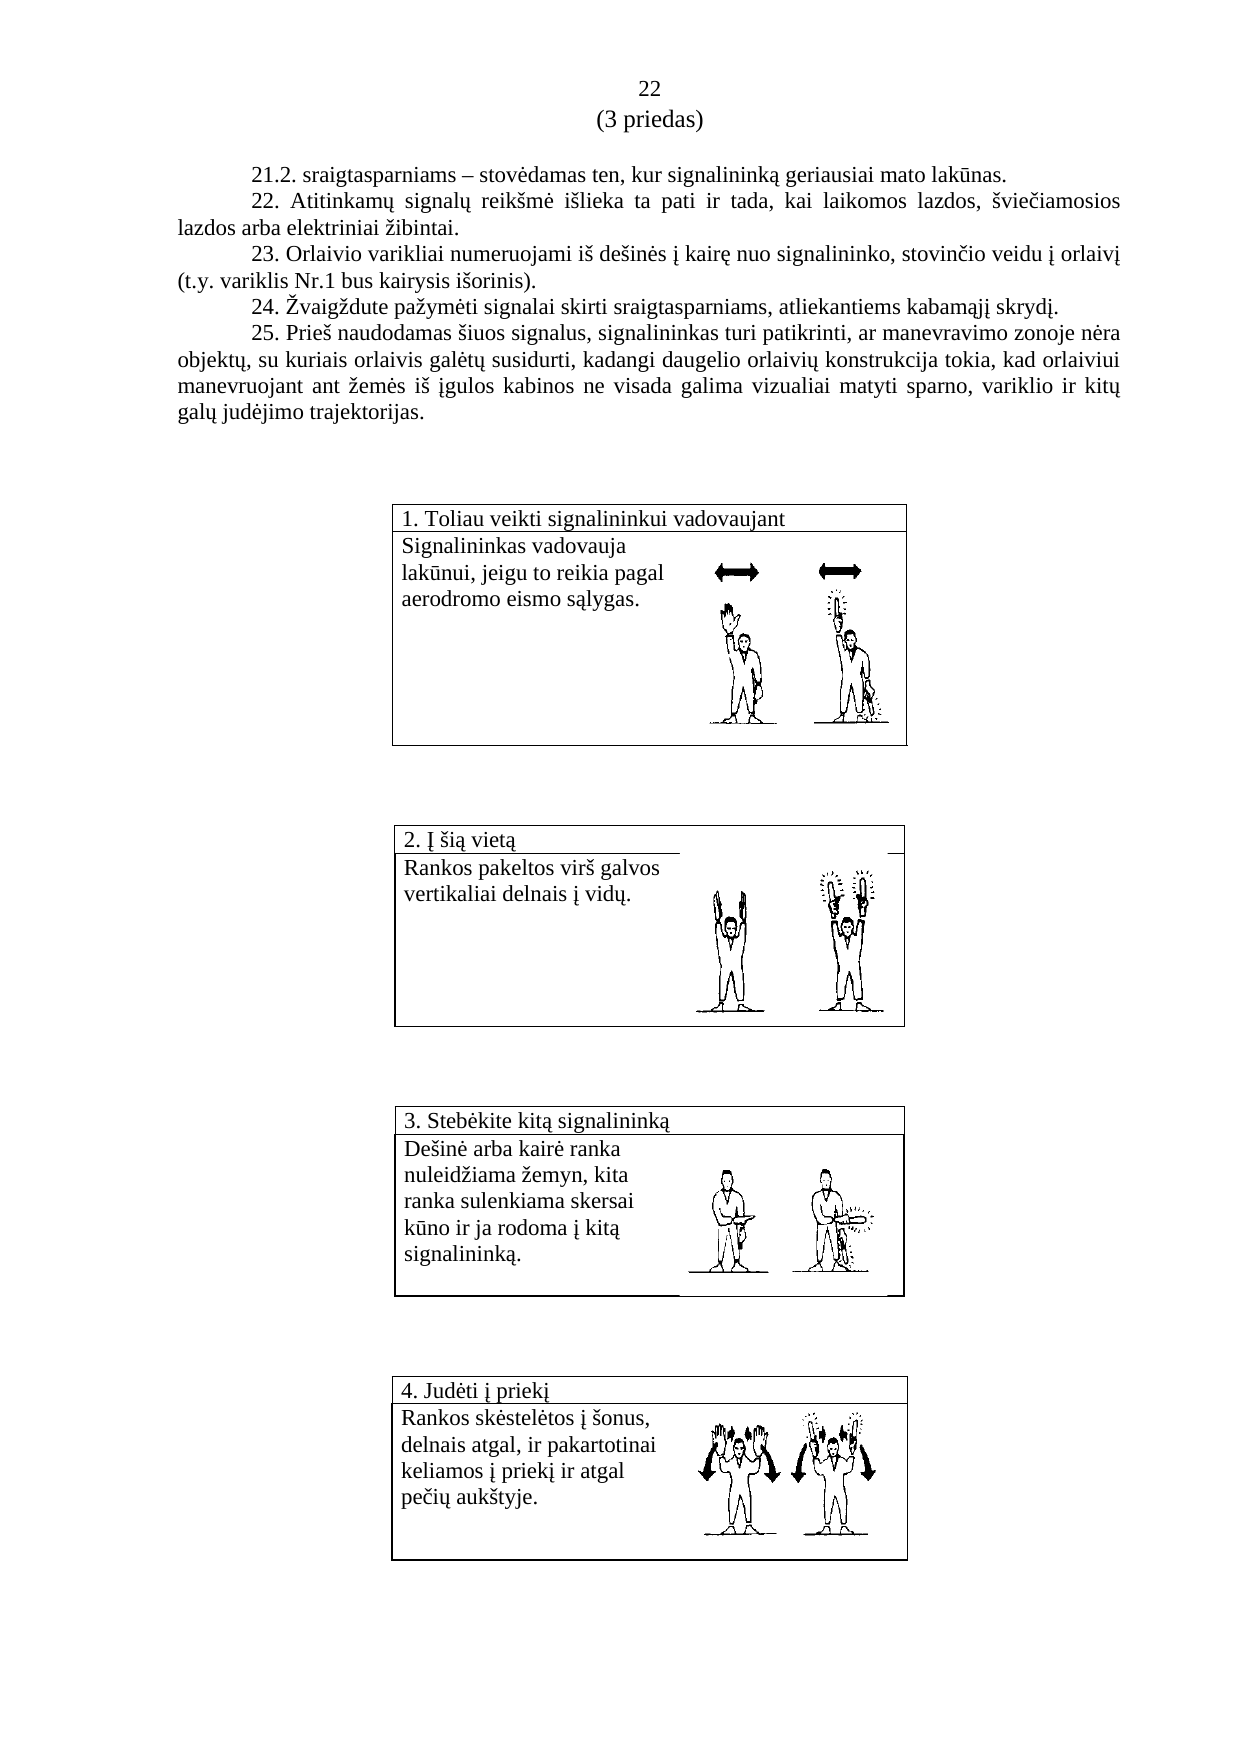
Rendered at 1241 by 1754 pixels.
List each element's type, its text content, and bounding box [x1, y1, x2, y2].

table_cell [891, 1404, 907, 1559]
table_cell Rankos pakeltos virš galvos vertikaliai delnais į vidų. [396, 854, 679, 1026]
text 22. Atitinkamų signalų reikšmė išlieka ta pati ir tada, kai laikomos lazdos, šviečiamosios lazdos arba elektriniai žibintai. [177, 188, 1122, 240]
text 23. Orlaivio varikliai numeruojami iš dešinės į kairę nuo signalininko, stovinčio veidu į orlaivį (t.y. variklis Nr.1 bus kairysis išorinis). [177, 240, 1122, 293]
table_header 1. Toliau veikti signalininkui vadovaujant [393, 505, 906, 531]
text 25. Prieš naudodamas šiuos signalus, signalininkas turi patikrinti, ar manevravimo zonoje nėra objektų, su kuriais orlaivis galėtų susidurti, kadangi daugelio orlaivių konstrukcija tokia, kad orlaiviui manevruojant ant žemės iš įgulos kabinos ne visada galima vizualiai matyti sparno, variklio ir kitų galų judėjimo trajektorijas. [177, 319, 1122, 425]
table_cell [682, 532, 906, 744]
text 24. Žvaigždute pažymėti signalai skirti sraigtasparniams, atliekantiems kabamąjį skrydį. [177, 293, 1122, 319]
table_cell Dešinė arba kairė ranka nuleidžiama žemyn, kita ranka sulenkiama skersai kūno ir ja rodoma į kitą signalininką. [396, 1135, 679, 1295]
table_cell [680, 1135, 903, 1295]
table_cell [888, 854, 904, 1026]
table_header 3. Stebėkite kitą signalininką [396, 1107, 904, 1133]
table_header 2. Į šią vietą [395, 826, 904, 853]
table_header 4. Judėti į priekį [393, 1377, 907, 1403]
table_cell Signalininkas vadovauja lakūnui, jeigu to reikia pagal aerodromo eismo sąlygas. [393, 532, 682, 744]
text 21.2. sraigtasparniams – stovėdamas ten, kur signalininką geriausiai mato lakūnas. [177, 161, 1122, 188]
table_cell Rankos skėstelėtos į šonus, delnais atgal, ir pakartotinai keliamos į priekį ir atgal pečių aukštyje. [393, 1404, 682, 1559]
